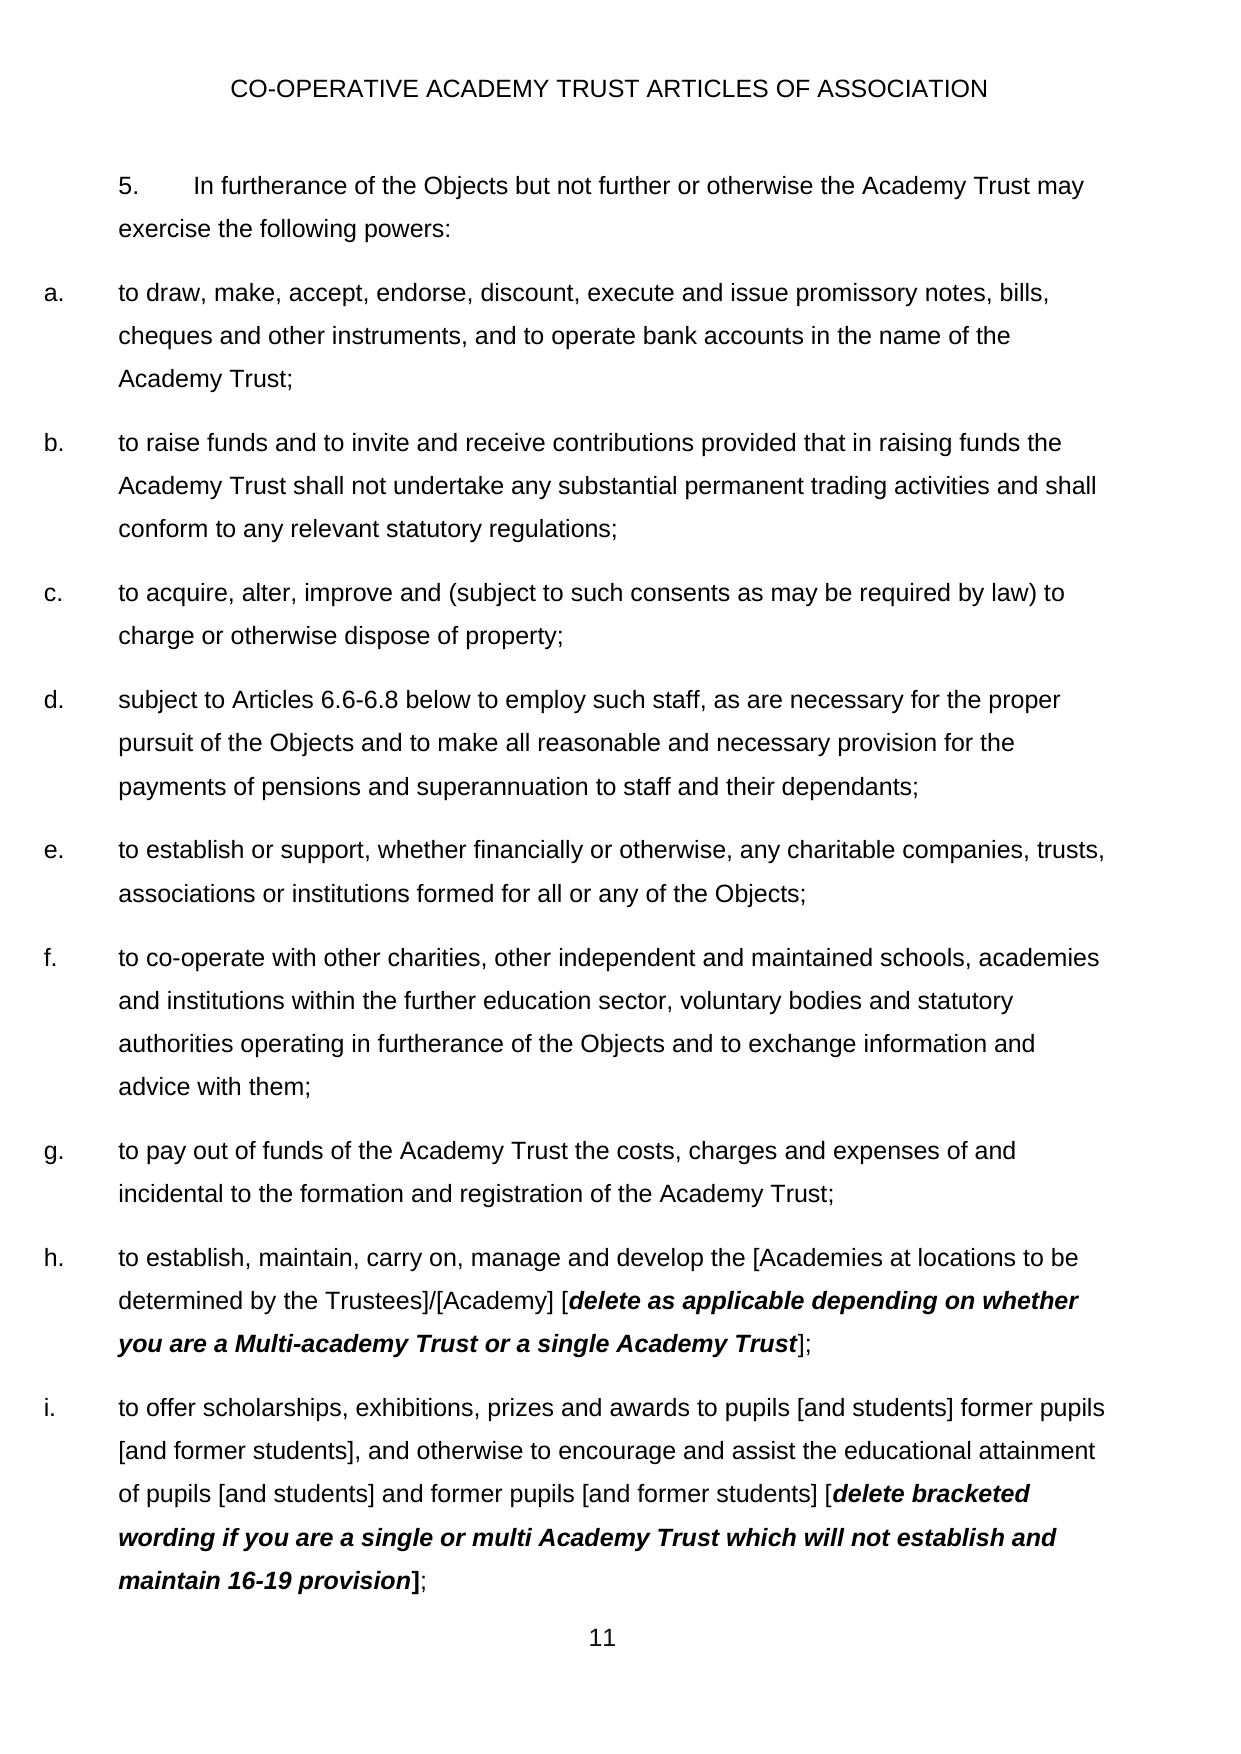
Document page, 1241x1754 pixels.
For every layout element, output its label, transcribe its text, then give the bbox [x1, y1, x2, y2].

list to co-operate with other charities, other independent and maintained schools, academies and institutions within the further education sector, voluntary bodies and statutory authorities operating in furtherance of the Objects and to exchange information and advice with them; [43, 943, 1107, 1101]
list to establish, maintain, carry on, manage and develop the [Academies at locations to be determined by the Trustees]/[Academy] [delete as applicable depending on whether you are a Multi-academy Trust or a single Academy Trust]; [43, 1243, 1107, 1358]
list In furtherance of the Objects but not further or otherwise the Academy Trust may exercise the following powers: [118, 171, 1107, 243]
list subject to Articles 6.6-6.8 below to employ such staff, as are necessary for the proper pursuit of the Objects and to make all reasonable and necessary provision for the payments of pensions and superannuation to staff and their dependants; [43, 685, 1107, 800]
list to draw, make, accept, endorse, discount, execute and issue promissory notes, bills, cheques and other instruments, and to operate bank accounts in the name of the Academy Trust; [43, 278, 1107, 393]
list to offer scholarships, exhibitions, prizes and awards to pupils [and students] former pupils [and former students], and otherwise to encourage and assist the educational attainment of pupils [and students] and former pupils [and former students] [delete bracketed wording if you are a single or multi Academy Trust which will not establish and maintain 16-19 provision]; [43, 1393, 1107, 1594]
list to raise funds and to invite and receive contributions provided that in raising funds the Academy Trust shall not undertake any substantial permanent trading activities and shall conform to any relevant statutory regulations; [43, 428, 1107, 543]
list to acquire, alter, improve and (subject to such consents as may be required by law) to charge or otherwise dispose of property; [43, 578, 1107, 650]
list to establish or support, whether financially or otherwise, any charitable companies, trusts, associations or institutions formed for all or any of the Objects; [43, 836, 1107, 907]
list to pay out of funds of the Academy Trust the costs, charges and expenses of and incidental to the formation and registration of the Academy Trust; [43, 1136, 1107, 1208]
